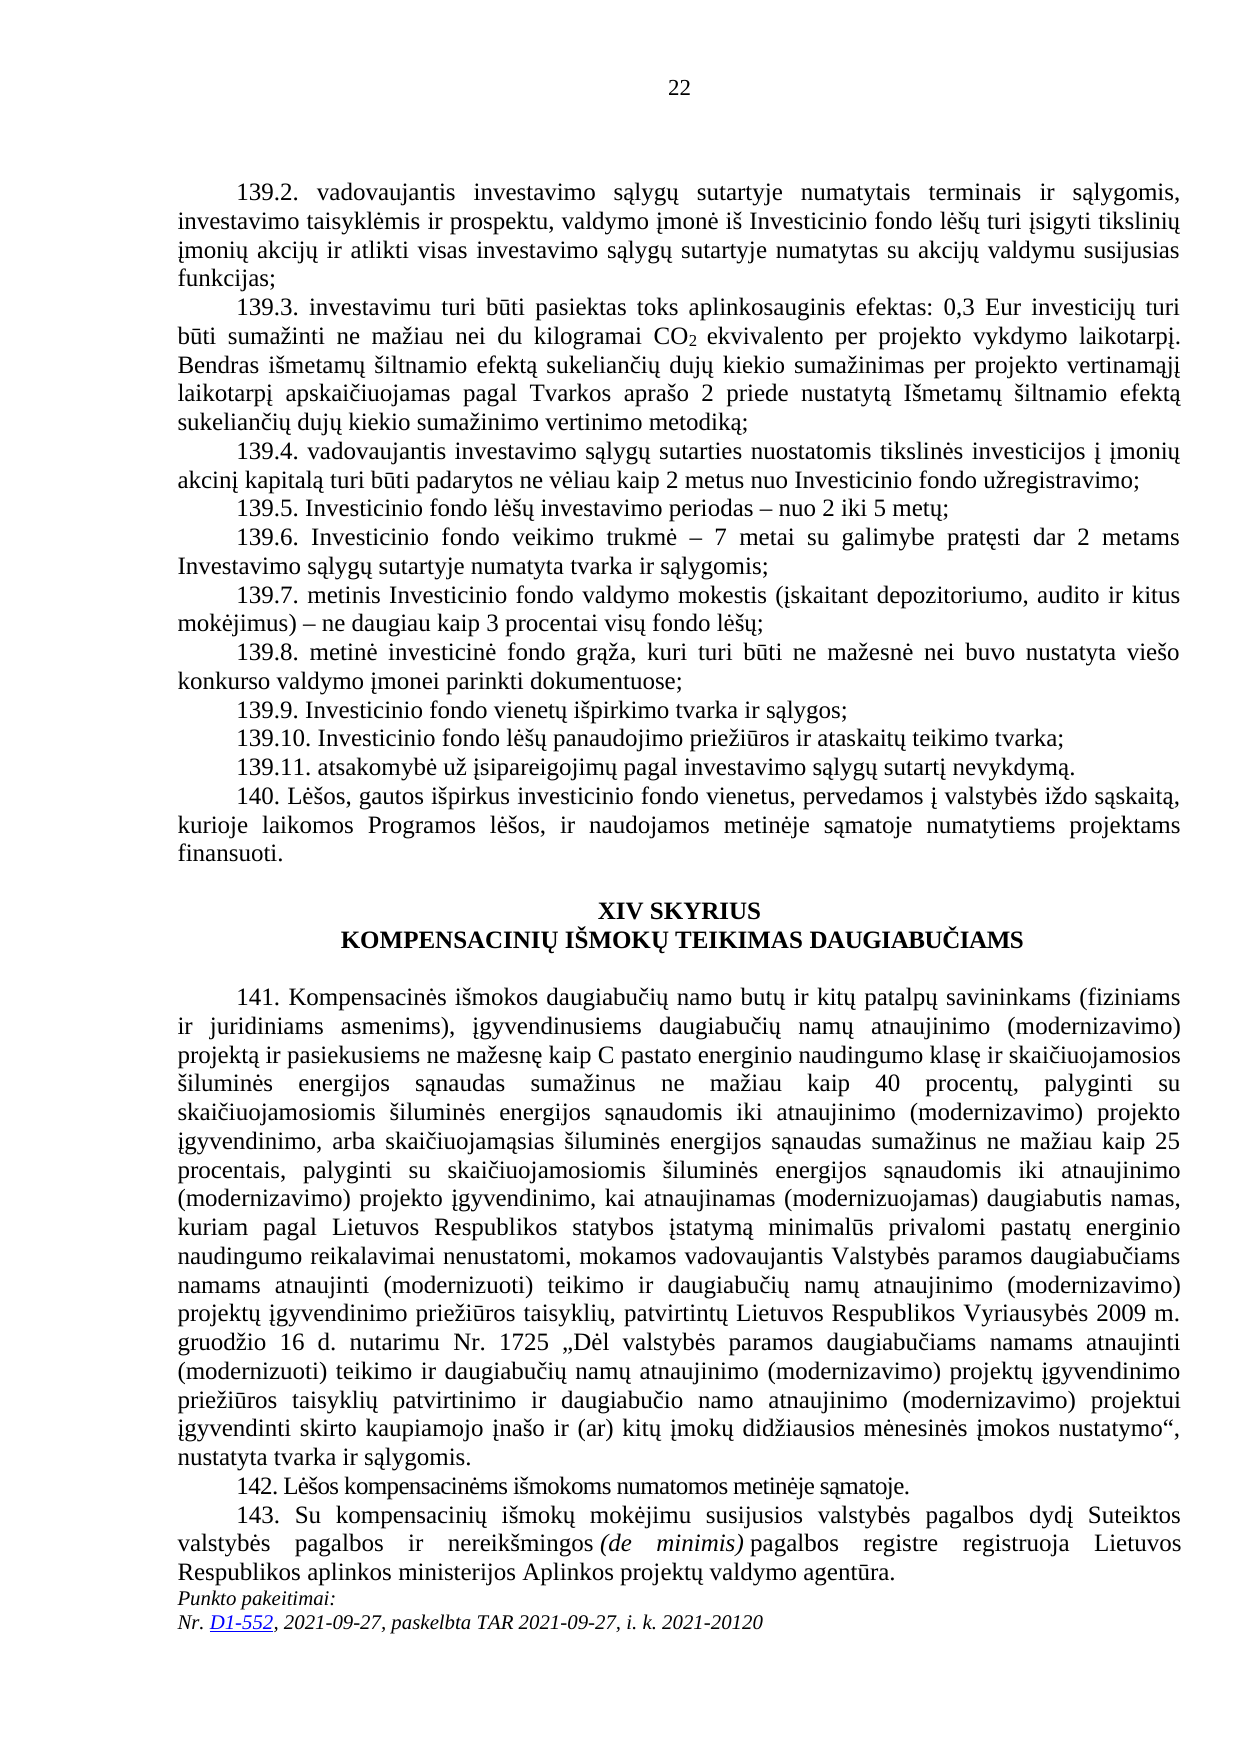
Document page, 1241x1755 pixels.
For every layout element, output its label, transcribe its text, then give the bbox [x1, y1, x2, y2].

text XIV skyrius [177, 896, 1181, 925]
text 139.11. atsakomybė už įsipareigojimų pagal investavimo sąlygų sutartį nevykdymą. [177, 752, 1181, 781]
text 139.5. Investicinio fondo lėšų investavimo periodas – nuo 2 iki 5 metų; [177, 493, 1181, 522]
text 140. Lėšos, gautos išpirkus investicinio fondo vienetus, pervedamos į valstybės iždo sąskaitą, kurioje laikomos Programos lėšos, ir naudojamos metinėje sąmatoje numatytiems projektams finansuoti. [177, 781, 1181, 867]
text Nr. D1-552, 2021-09-27, paskelbta TAR 2021-09-27, i. k. 2021-20120 [177, 1610, 1181, 1634]
text Punkto pakeitimai: [177, 1586, 1181, 1610]
text 143. Su kompensacinių išmokų mokėjimu susijusios valstybės pagalbos dydį Suteiktos valstybės pagalbos ir nereikšmingos (de minimis) pagalbos registre registruoja Lietuvos Respublikos aplinkos ministerijos Aplinkos projektų valdymo agentūra. [177, 1500, 1182, 1586]
text 139.6. Investicinio fondo veikimo trukmė – 7 metai su galimybe pratęsti dar 2 metams Investavimo sąlygų sutartyje numatyta tvarka ir sąlygomis; [177, 522, 1181, 580]
text 141. Kompensacinės išmokos daugiabučių namo butų ir kitų patalpų savininkams (fiziniams ir juridiniams asmenims), įgyvendinusiems daugiabučių namų atnaujinimo (modernizavimo) projektą ir pasiekusiems ne mažesnę kaip C pastato energinio naudingumo klasę ir skaičiuojamosios šiluminės energijos sąnaudas sumažinus ne mažiau kaip 40 procentų, palyginti su skaičiuojamosiomis šiluminės energijos sąnaudomis iki atnaujinimo (modernizavimo) projekto įgyvendinimo, arba skaičiuojamąsias šiluminės energijos sąnaudas sumažinus ne mažiau kaip 25 procentais, palyginti su skaičiuojamosiomis šiluminės energijos sąnaudomis iki atnaujinimo (modernizavimo) projekto įgyvendinimo, kai atnaujinamas (modernizuojamas) daugiabutis namas, kuriam pagal Lietuvos Respublikos statybos įstatymą minimalūs privalomi pastatų energinio naudingumo reikalavimai nenustatomi, mokamos vadovaujantis Valstybės paramos daugiabučiams namams atnaujinti (modernizuoti) teikimo ir daugiabučių namų atnaujinimo (modernizavimo) projektų įgyvendinimo priežiūros taisyklių, patvirtintų Lietuvos Respublikos Vyriausybės 2009 m. gruodžio 16 d. nutarimu Nr. 1725 „Dėl valstybės paramos daugiabučiams namams atnaujinti (modernizuoti) teikimo ir daugiabučių namų atnaujinimo (modernizavimo) projektų įgyvendinimo priežiūros taisyklių patvirtinimo ir daugiabučio namo atnaujinimo (modernizavimo) projektui įgyvendinti skirto kaupiamojo įnašo ir (ar) kitų įmokų didžiausios mėnesinės įmokos nustatymo“, nustatyta tvarka ir sąlygomis. [177, 982, 1181, 1471]
text 139.9. Investicinio fondo vienetų išpirkimo tvarka ir sąlygos; [177, 695, 1181, 723]
text KOMPENSACINIŲ IŠMOKŲ TEIKIMAS DAUGIABUČIAMS [177, 925, 1181, 953]
text 139.2. vadovaujantis investavimo sąlygų sutartyje numatytais terminais ir sąlygomis, investavimo taisyklėmis ir prospektu, valdymo įmonė iš Investicinio fondo lėšų turi įsigyti tikslinių įmonių akcijų ir atlikti visas investavimo sąlygų sutartyje numatytas su akcijų valdymu susijusias funkcijas; [177, 177, 1181, 292]
text 139.3. investavimu turi būti pasiektas toks aplinkosauginis efektas: 0,3 Eur investicijų turi būti sumažinti ne mažiau nei du kilogramai CO2 ekvivalento per projekto vykdymo laikotarpį. Bendras išmetamų šiltnamio efektą sukeliančių dujų kiekio sumažinimas per projekto vertinamąjį laikotarpį apskaičiuojamas pagal Tvarkos aprašo 2 priede nustatytą Išmetamų šiltnamio efektą sukeliančių dujų kiekio sumažinimo vertinimo metodiką; [177, 292, 1181, 436]
text 139.8. metinė investicinė fondo grąža, kuri turi būti ne mažesnė nei buvo nustatyta viešo konkurso valdymo įmonei parinkti dokumentuose; [177, 637, 1181, 695]
text 142. Lėšos kompensacinėms išmokoms numatomos metinėje sąmatoje. [177, 1471, 1181, 1500]
text 139.10. Investicinio fondo lėšų panaudojimo priežiūros ir ataskaitų teikimo tvarka; [177, 723, 1181, 752]
text 139.7. metinis Investicinio fondo valdymo mokestis (įskaitant depozitoriumo, audito ir kitus mokėjimus) – ne daugiau kaip 3 procentai visų fondo lėšų; [177, 580, 1181, 637]
text 139.4. vadovaujantis investavimo sąlygų sutarties nuostatomis tikslinės investicijos į įmonių akcinį kapitalą turi būti padarytos ne vėliau kaip 2 metus nuo Investicinio fondo užregistravimo; [177, 436, 1181, 493]
